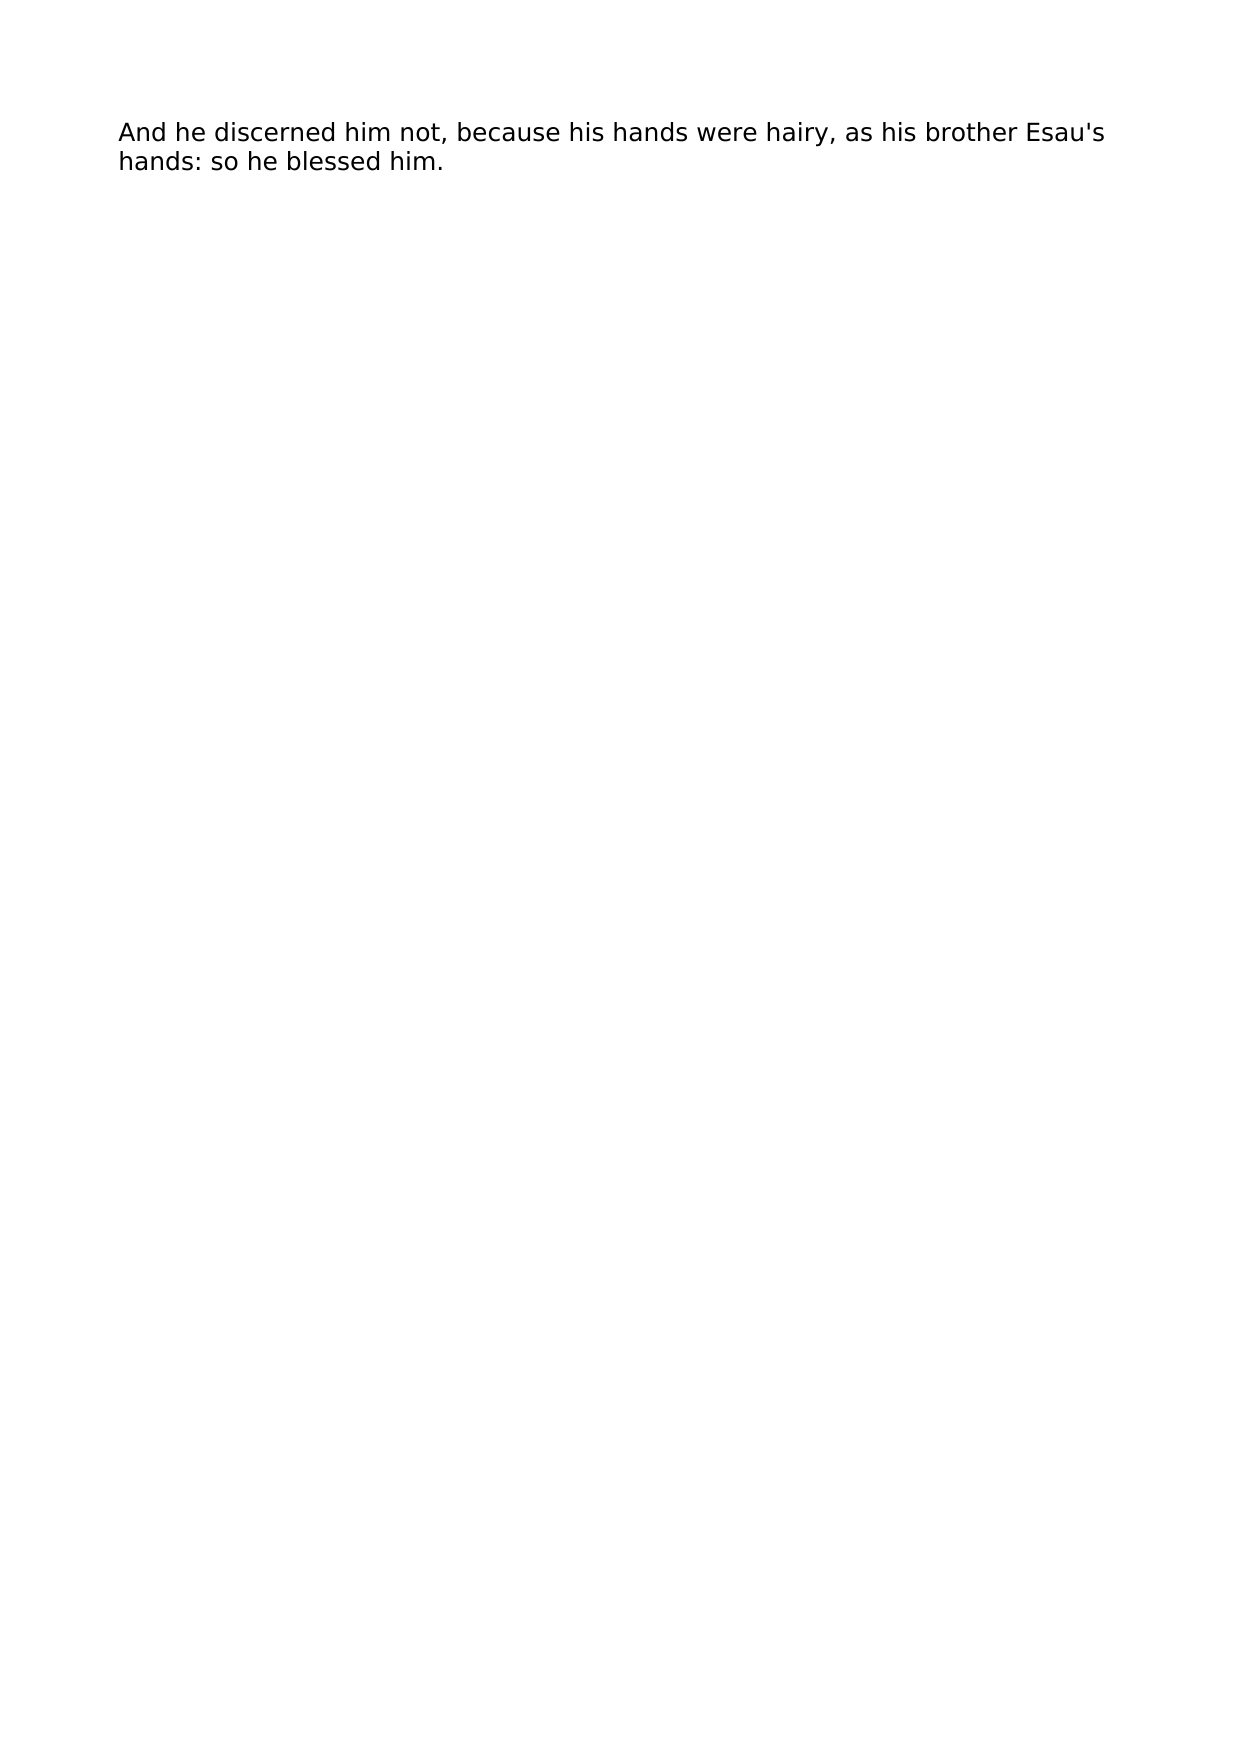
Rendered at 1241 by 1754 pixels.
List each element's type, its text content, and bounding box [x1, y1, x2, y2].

text And he discerned him not, because his hands were hairy, as his brother Esau's hands: so he blessed him. [118, 118, 1122, 176]
